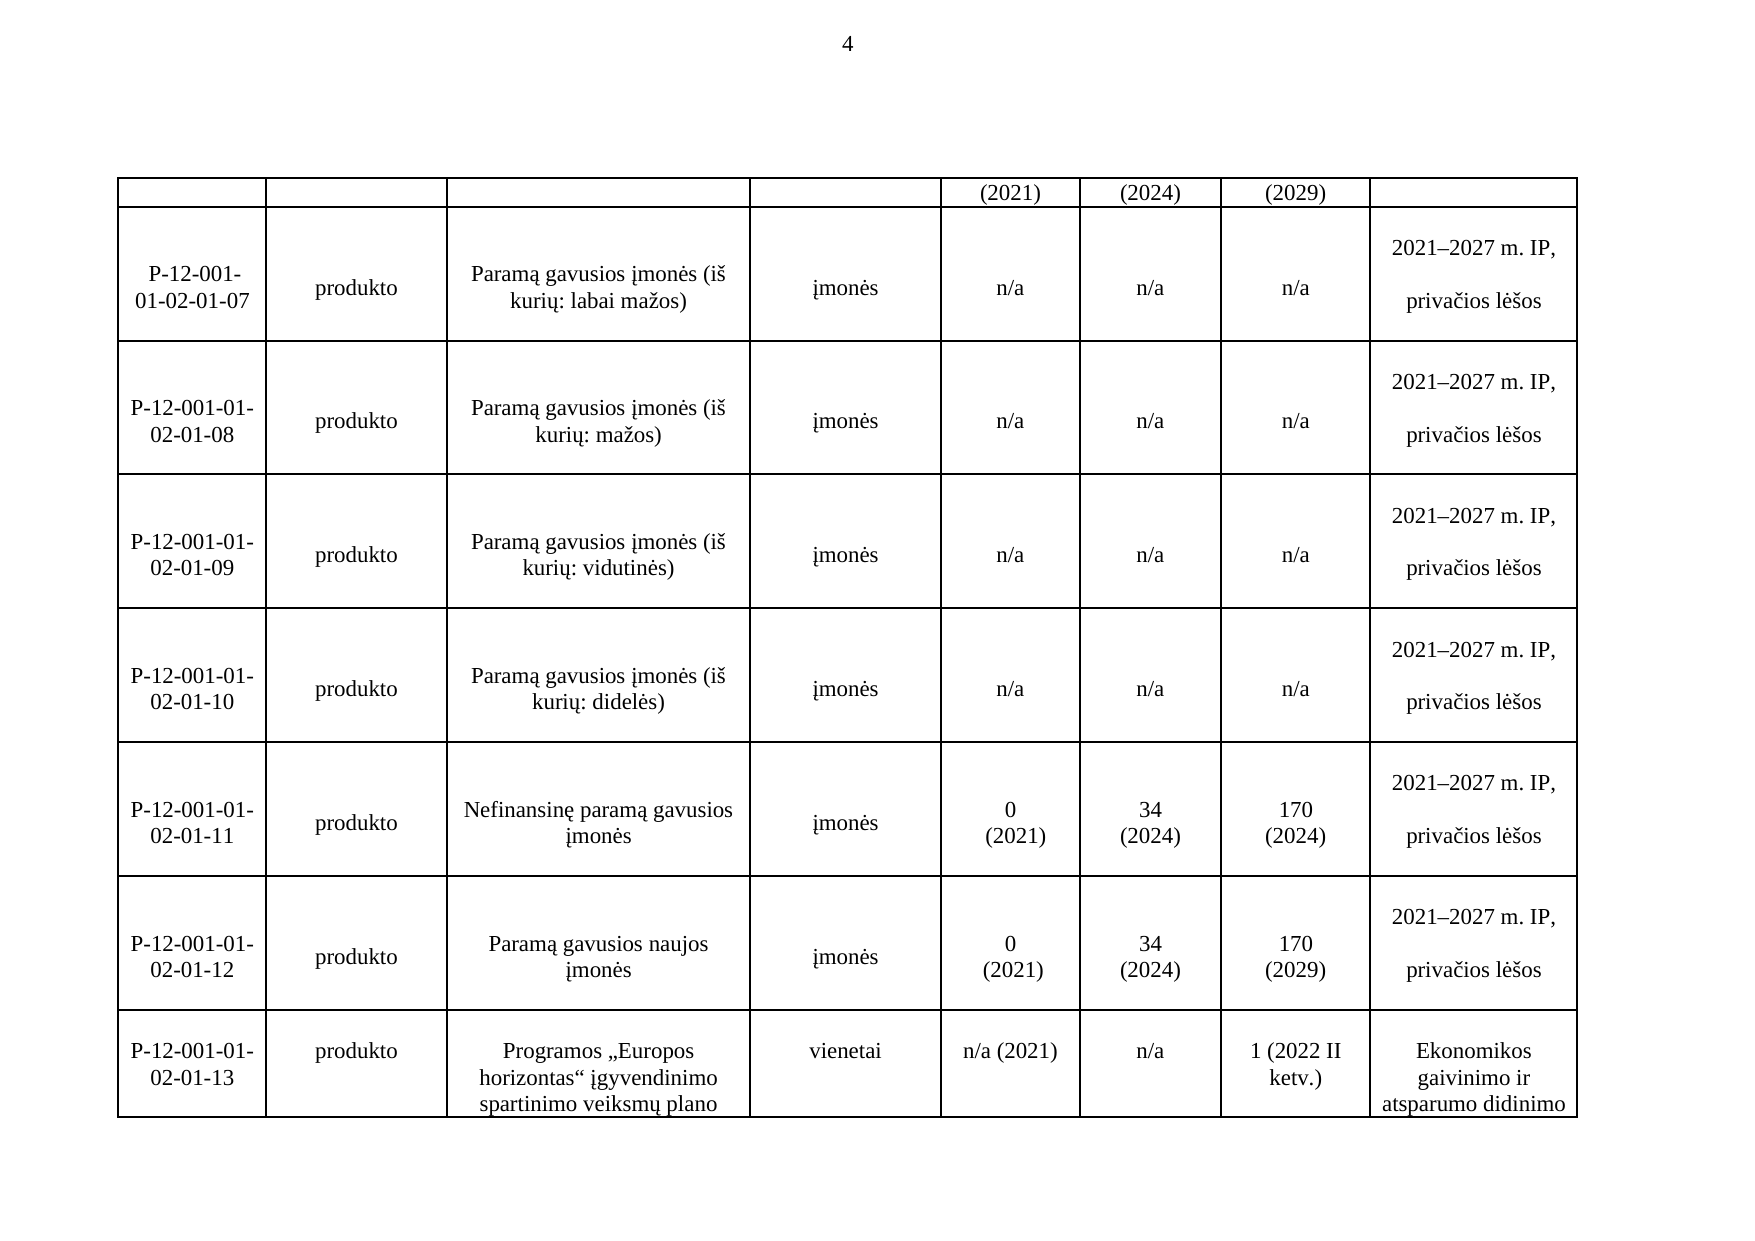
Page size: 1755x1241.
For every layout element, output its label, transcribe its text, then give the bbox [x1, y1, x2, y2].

table_cell vienetai [751, 1011, 940, 1116]
table_cell [448, 179, 749, 206]
table_cell Paramą gavusios naujos įmonės [448, 877, 749, 1009]
table_cell 2021–2027 m. IP, privačios lėšos [1371, 208, 1576, 339]
table_cell P-12-001-01-02-01-10 [119, 609, 265, 741]
table_cell P-12-001-01-02-01-11 [119, 743, 265, 875]
table_cell 2021–2027 m. IP, privačios lėšos [1371, 609, 1576, 741]
table_cell produkto [267, 475, 446, 607]
table_cell [1371, 179, 1576, 206]
table_cell Ekonomikos gaivinimo ir atsparumo didinimo [1371, 1011, 1576, 1116]
table_cell P-12-001-01-02-01-13 [119, 1011, 265, 1116]
table_cell P-12-001-01-02-01-09 [119, 475, 265, 607]
table_cell (2029) [1222, 179, 1369, 206]
table_cell 170 (2024) [1222, 743, 1369, 875]
table_cell įmonės [751, 475, 940, 607]
table_cell 34 (2024) [1081, 743, 1220, 875]
table_cell n/a [942, 208, 1079, 339]
table_cell [751, 179, 940, 206]
table_cell n/a [1222, 208, 1369, 339]
table_cell [119, 179, 265, 206]
table_cell Paramą gavusios įmonės (iš kurių: vidutinės) [448, 475, 749, 607]
table_cell produkto [267, 743, 446, 875]
table_cell Paramą gavusios įmonės (iš kurių: labai mažos) [448, 208, 749, 339]
table_cell n/a [1081, 475, 1220, 607]
table_cell produkto [267, 1011, 446, 1116]
table_cell Programos „Europos horizontas“ įgyvendinimo spartinimo veiksmų plano [448, 1011, 749, 1116]
table_cell n/a [942, 609, 1079, 741]
table_cell n/a [1081, 342, 1220, 473]
table_cell Nefinansinę paramą gavusios įmonės [448, 743, 749, 875]
table_cell n/a [1081, 208, 1220, 339]
table_cell Paramą gavusios įmonės (iš kurių: mažos) [448, 342, 749, 473]
table_cell (2021) [942, 179, 1079, 206]
table_cell n/a [1222, 475, 1369, 607]
table_cell įmonės [751, 609, 940, 741]
table_cell 2021–2027 m. IP, privačios lėšos [1371, 743, 1576, 875]
table_cell 1 (2022 II ketv.) [1222, 1011, 1369, 1116]
table_cell produkto [267, 877, 446, 1009]
table_cell [267, 179, 446, 206]
table_cell n/a (2021) [942, 1011, 1079, 1116]
table_cell Paramą gavusios įmonės (iš kurių: didelės) [448, 609, 749, 741]
table_cell produkto [267, 208, 446, 339]
table_cell 2021–2027 m. IP, privačios lėšos [1371, 342, 1576, 473]
table_cell n/a [1222, 342, 1369, 473]
table_cell n/a [1081, 609, 1220, 741]
table_cell n/a [942, 475, 1079, 607]
table_cell 170 (2029) [1222, 877, 1369, 1009]
table_cell įmonės [751, 877, 940, 1009]
table_cell P-12-001-01-02-01-08 [119, 342, 265, 473]
table_cell n/a [1222, 609, 1369, 741]
table_cell (2024) [1081, 179, 1220, 206]
table_cell 2021–2027 m. IP, privačios lėšos [1371, 877, 1576, 1009]
table_cell n/a [1081, 1011, 1220, 1116]
table_cell n/a [942, 342, 1079, 473]
table_cell 2021–2027 m. IP, privačios lėšos [1371, 475, 1576, 607]
table_cell 0 (2021) [942, 877, 1079, 1009]
table_cell 0 (2021) [942, 743, 1079, 875]
table_cell įmonės [751, 208, 940, 339]
table_cell produkto [267, 609, 446, 741]
table_cell produkto [267, 342, 446, 473]
table_cell įmonės [751, 743, 940, 875]
table_cell P-12-001-01-02-01-07 [119, 208, 265, 339]
table_cell 34 (2024) [1081, 877, 1220, 1009]
table_cell įmonės [751, 342, 940, 473]
table_cell P-12-001-01-02-01-12 [119, 877, 265, 1009]
